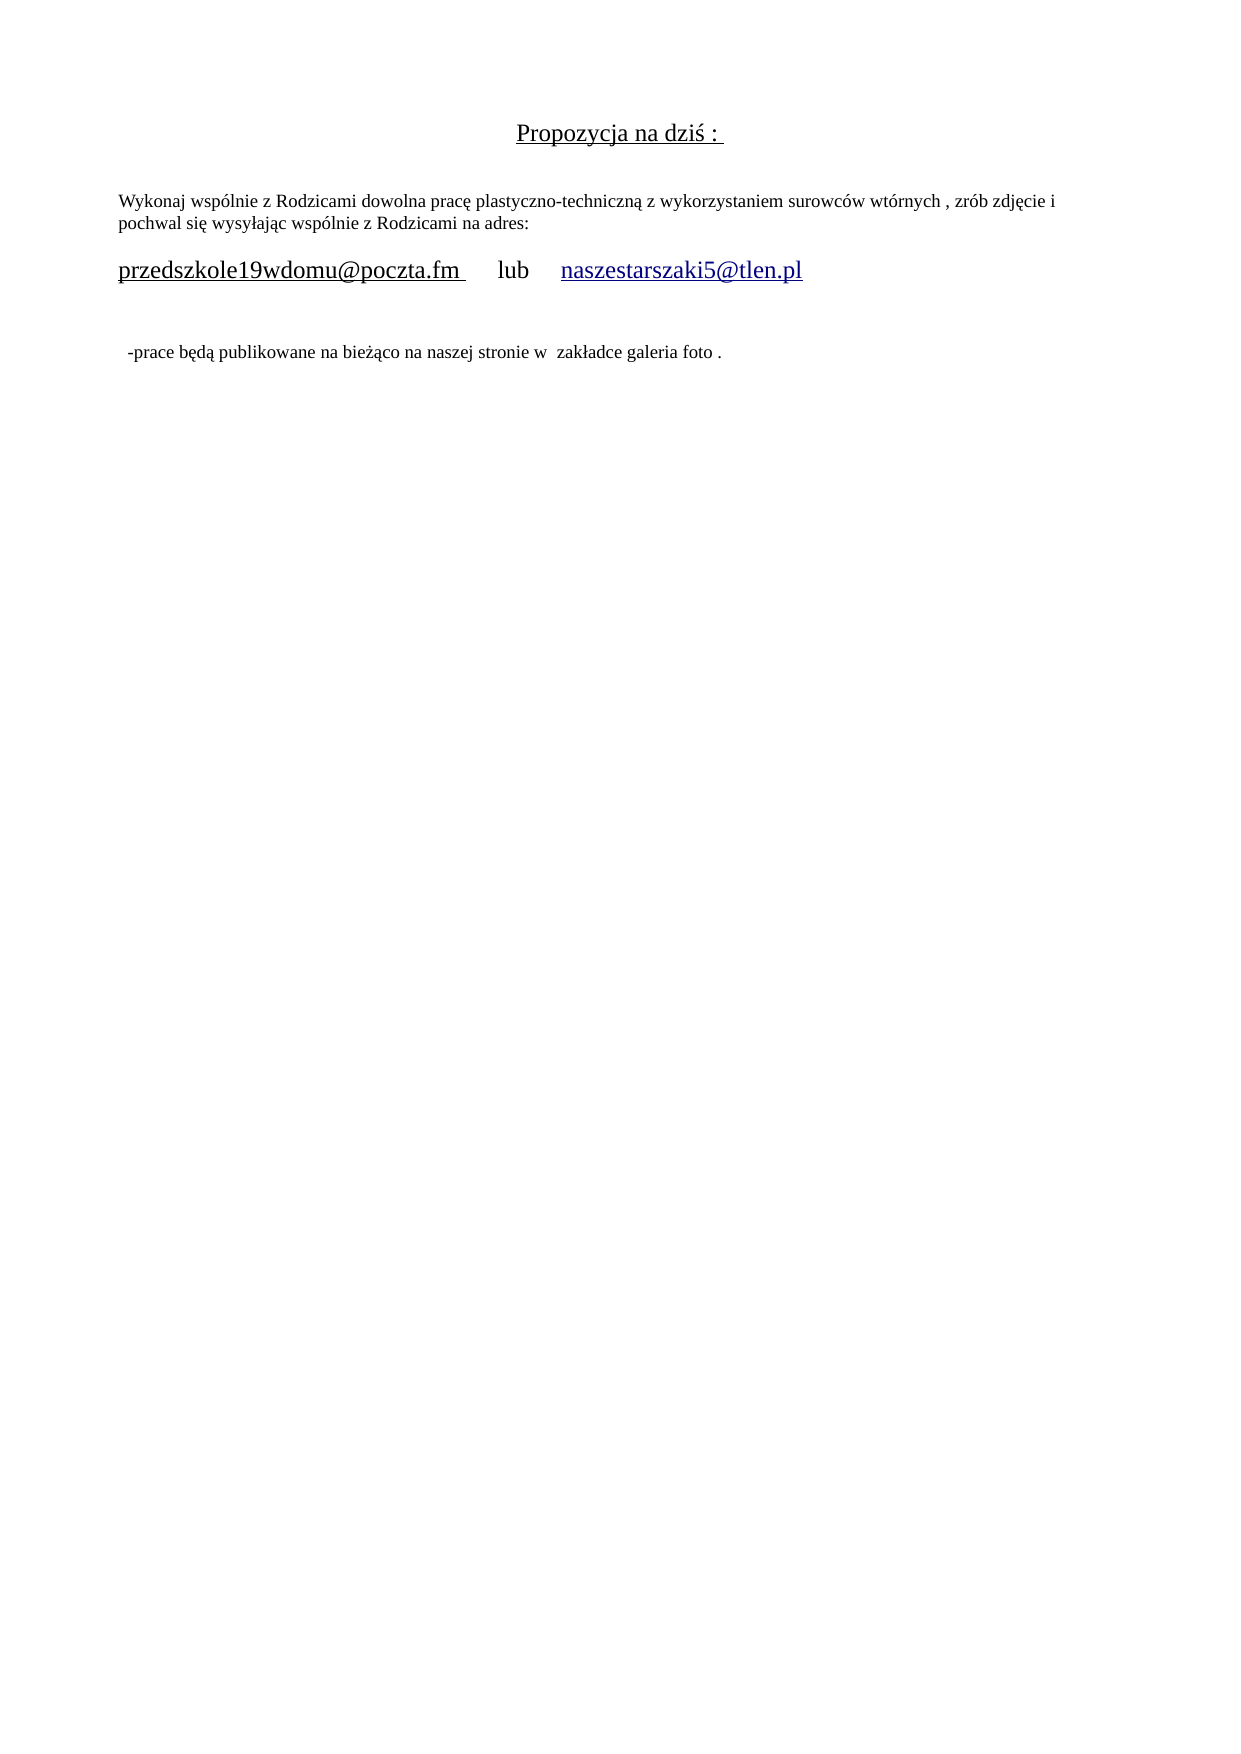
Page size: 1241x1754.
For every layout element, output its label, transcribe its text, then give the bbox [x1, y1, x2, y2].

text przedszkole19wdomu@poczta.fm lub naszestarszaki5@tlen.pl [118, 255, 1122, 283]
text -prace będą publikowane na bieżąco na naszej stronie w zakładce galeria foto . [118, 341, 1122, 362]
text Propozycja na dziś : [118, 118, 1122, 147]
text Wykonaj wspólnie z Rodzicami dowolna pracę plastyczno-techniczną z wykorzystaniem surowców wtórnych , zrób zdjęcie i pochwal się wysyłając wspólnie z Rodzicami na adres: [118, 190, 1122, 233]
